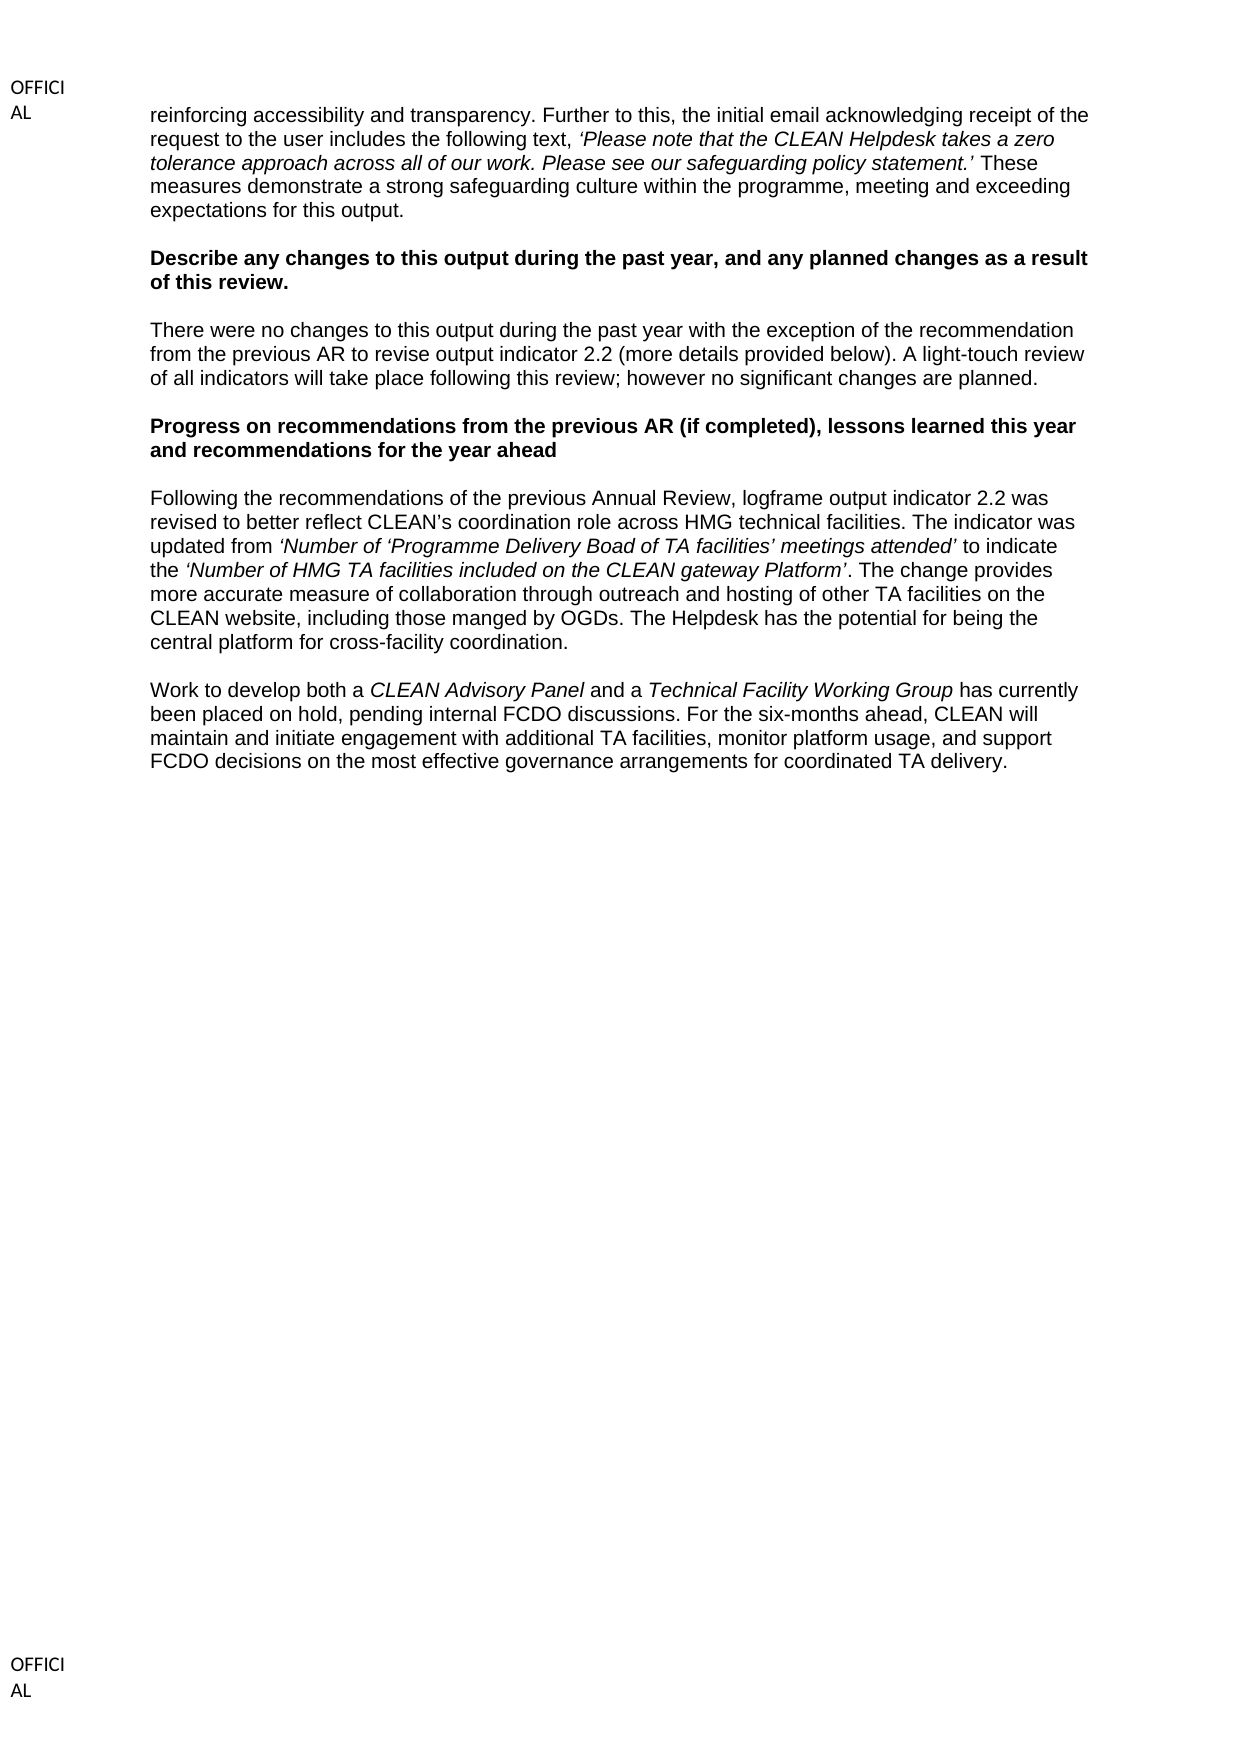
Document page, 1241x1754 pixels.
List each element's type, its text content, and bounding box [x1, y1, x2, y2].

text Work to develop both a CLEAN Advisory Panel and a Technical Facility Working Group has currently been placed on hold, pending internal FCDO discussions. For the six-months ahead, CLEAN will maintain and initiate engagement with additional TA facilities, monitor platform usage, and support FCDO decisions on the most effective governance arrangements for coordinated TA delivery. [150, 677, 1090, 773]
text reinforcing accessibility and transparency. Further to this, the initial email acknowledging receipt of the request to the user includes the following text, ‘Please note that the CLEAN Helpdesk takes a zero tolerance approach across all of our work. Please see our safeguarding policy statement.’ These measures demonstrate a strong safeguarding culture within the programme, meeting and exceeding expectations for this output. [150, 102, 1090, 222]
text Progress on recommendations from the previous AR (if completed), lessons learned this year and recommendations for the year ahead [150, 414, 1090, 462]
text There were no changes to this output during the past year with the exception of the recommendation from the previous AR to revise output indicator 2.2 (more details provided below). A light-touch review of all indicators will take place following this review; however no significant changes are planned. [150, 318, 1090, 390]
text Following the recommendations of the previous Annual Review, logframe output indicator 2.2 was revised to better reflect CLEAN’s coordination role across HMG technical facilities. The indicator was updated from ‘Number of ‘Programme Delivery Boad of TA facilities’ meetings attended’ to indicate the ‘Number of HMG TA facilities included on the CLEAN gateway Platform’. The change provides more accurate measure of collaboration through outreach and hosting of other TA facilities on the CLEAN website, including those manged by OGDs. The Helpdesk has the potential for being the central platform for cross-facility coordination. [150, 486, 1090, 653]
text Describe any changes to this output during the past year, and any planned changes as a result of this review. [150, 246, 1090, 294]
